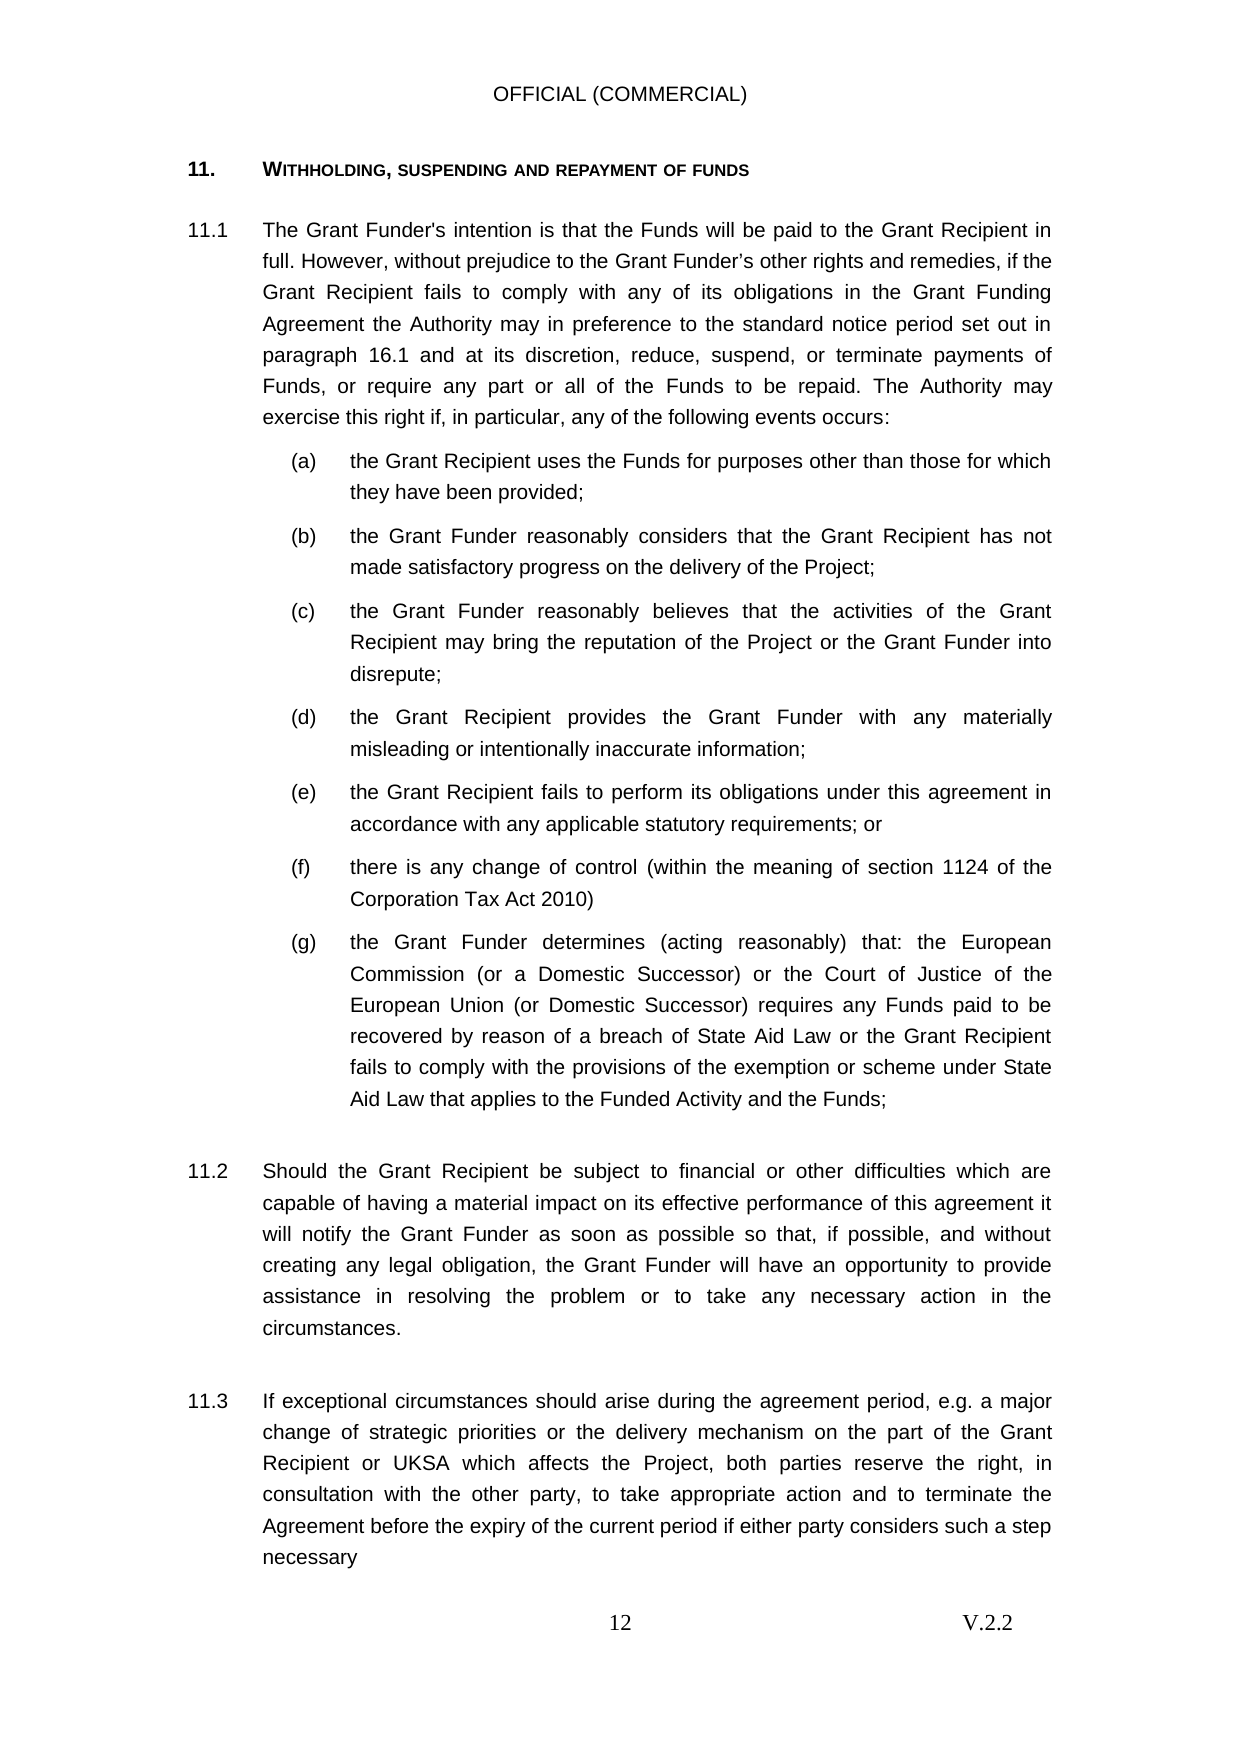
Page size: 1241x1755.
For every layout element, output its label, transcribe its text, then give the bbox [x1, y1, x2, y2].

subtitle If exceptional circumstances should arise during the agreement period, e.g. a major change of strategic priorities or the delivery mechanism on the part of the Grant Recipient or UKSA which affects the Project, both parties reserve the right, in consultation with the other party, to take appropriate action and to terminate the Agreement before the expiry of the current period if either party considers such a step necessary [187, 1381, 1053, 1569]
subtitle Should the Grant Recipient be subject to financial or other difficulties which are capable of having a material impact on its effective performance of this agreement it will notify the Grant Funder as soon as possible so that, if possible, and without creating any legal obligation, the Grant Funder will have an opportunity to provide assistance in resolving the problem or to take any necessary action in the circumstances. [187, 1152, 1053, 1339]
subtitle the Grant Recipient fails to perform its obligations under this agreement in accordance with any applicable statutory requirements; or [291, 773, 1053, 835]
subtitle the Grant Funder determines (acting reasonably) that: the European Commission (or a Domestic Successor) or the Court of Justice of the European Union (or Domestic Successor) requires any Funds paid to be recovered by reason of a breach of State Aid Law or the Grant Recipient fails to comply with the provisions of the exemption or scheme under State Aid Law that applies to the Funded Activity and the Funds; [291, 923, 1053, 1110]
subtitle the Grant Recipient uses the Funds for purposes other than those for which they have been provided; [291, 442, 1053, 504]
subtitle the Grant Recipient provides the Grant Funder with any materially misleading or intentionally inaccurate information; [291, 698, 1053, 760]
subtitle there is any change of control (within the meaning of section 1124 of the Corporation Tax Act 2010) [291, 848, 1053, 910]
subtitle The Grant Funder's intention is that the Funds will be paid to the Grant Recipient in full. However, without prejudice to the Grant Funder’s other rights and remedies, if the Grant Recipient fails to comply with any of its obligations in the Grant Funding Agreement the Authority may in preference to the standard notice period set out in paragraph 16.1 and at its discretion, reduce, suspend, or terminate payments of Funds, or require any part or all of the Funds to be repaid. The Authority may exercise this right if, in particular, any of the following events occurs: [187, 210, 1053, 429]
subtitle the Grant Funder reasonably considers that the Grant Recipient has not made satisfactory progress on the delivery of the Project; [291, 517, 1053, 579]
subtitle Withholding, suspending and repayment of funds [187, 150, 1053, 181]
subtitle the Grant Funder reasonably believes that the activities of the Grant Recipient may bring the reputation of the Project or the Grant Funder into disrepute; [291, 592, 1053, 685]
